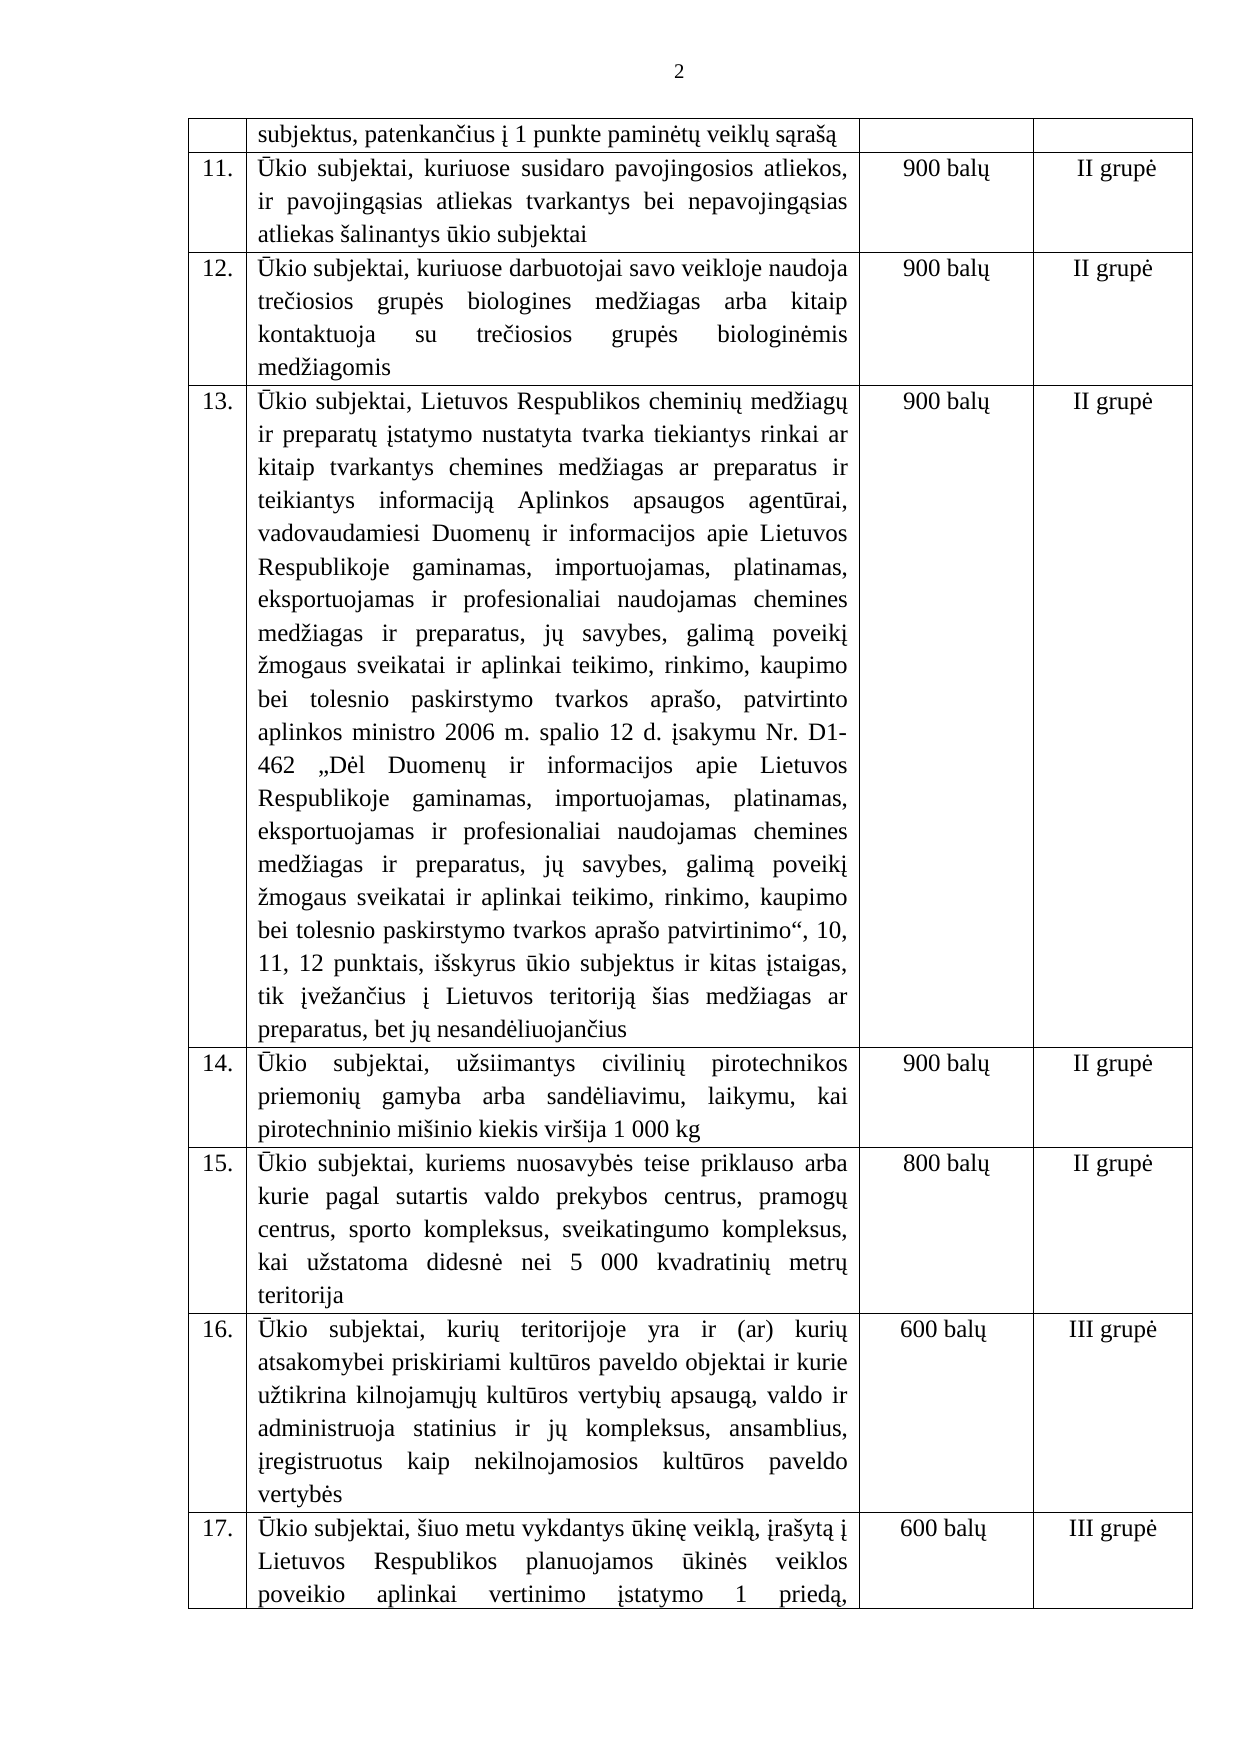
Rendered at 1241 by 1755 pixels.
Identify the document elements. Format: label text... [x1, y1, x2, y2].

table_cell 16. [189, 1314, 246, 1512]
table_cell Ūkio subjektai, kuriuose darbuotojai savo veikloje naudoja trečiosios grupės biologines medžiagas arba kitaip kontaktuoja su trečiosios grupės biologinėmis medžiagomis [247, 253, 859, 385]
table_cell Ūkio subjektai, Lietuvos Respublikos cheminių medžiagų ir preparatų įstatymo nustatyta tvarka tiekiantys rinkai ar kitaip tvarkantys chemines medžiagas ar preparatus ir teikiantys informaciją Aplinkos apsaugos agentūrai, vadovaudamiesi Duomenų ir informacijos apie Lietuvos Respublikoje gaminamas, importuojamas, platinamas, eksportuojamas ir profesionaliai naudojamas chemines medžiagas ir preparatus, jų savybes, galimą poveikį žmogaus sveikatai ir aplinkai teikimo, rinkimo, kaupimo bei tolesnio paskirstymo tvarkos aprašo, patvirtinto aplinkos ministro 2006 m. spalio 12 d. įsakymu Nr. D1-462 „Dėl Duomenų ir informacijos apie Lietuvos Respublikoje gaminamas, importuojamas, platinamas, eksportuojamas ir profesionaliai naudojamas chemines medžiagas ir preparatus, jų savybes, galimą poveikį žmogaus sveikatai ir aplinkai teikimo, rinkimo, kaupimo bei tolesnio paskirstymo tvarkos aprašo patvirtinimo“, 10, 11, 12 punktais, išskyrus ūkio subjektus ir kitas įstaigas, tik įvežančius į Lietuvos teritoriją šias medžiagas ar preparatus, bet jų nesandėliuojančius [247, 386, 859, 1047]
table_cell Ūkio subjektai, kurių teritorijoje yra ir (ar) kurių atsakomybei priskiriami kultūros paveldo objektai ir kurie užtikrina kilnojamųjų kultūros vertybių apsaugą, valdo ir administruoja statinius ir jų kompleksus, ansamblius, įregistruotus kaip nekilnojamosios kultūros paveldo vertybės [247, 1314, 859, 1512]
table_cell 15. [189, 1148, 246, 1313]
table_cell 800 balų [860, 1148, 1033, 1313]
table_cell 600 balų [860, 1314, 1033, 1512]
table_cell II grupė [1034, 153, 1192, 252]
table_cell II grupė [1034, 386, 1192, 1047]
table_cell 14. [189, 1048, 246, 1147]
table_cell 900 balų [860, 153, 1033, 252]
table_cell 600 balų [860, 1513, 1033, 1608]
table_cell 900 balų [860, 386, 1033, 1047]
table_cell [860, 119, 1033, 152]
table_cell subjektus, patenkančius į 1 punkte paminėtų veiklų sąrašą [247, 119, 859, 152]
table_cell III grupė [1034, 1314, 1192, 1512]
table_cell Ūkio subjektai, kuriems nuosavybės teise priklauso arba kurie pagal sutartis valdo prekybos centrus, pramogų centrus, sporto kompleksus, sveikatingumo kompleksus, kai užstatoma didesnė nei 5 000 kvadratinių metrų teritorija [247, 1148, 859, 1313]
table_cell 12. [189, 253, 246, 385]
table_cell 11. [189, 153, 246, 252]
table_cell II grupė [1034, 1148, 1192, 1313]
table_cell Ūkio subjektai, šiuo metu vykdantys ūkinę veiklą, įrašytą į Lietuvos Respublikos planuojamos ūkinės veiklos poveikio aplinkai vertinimo įstatymo 1 priedą, [247, 1513, 859, 1608]
table_cell [1034, 119, 1192, 152]
table_cell 17. [189, 1513, 246, 1608]
table_cell 13. [189, 386, 246, 1047]
table_cell [189, 119, 246, 152]
table_cell II grupė [1034, 1048, 1192, 1147]
table_cell II grupė [1034, 253, 1192, 385]
table_cell 900 balų [860, 1048, 1033, 1147]
table_cell III grupė [1034, 1513, 1192, 1608]
table_cell 900 balų [860, 253, 1033, 385]
table_cell Ūkio subjektai, užsiimantys civilinių pirotechnikos priemonių gamyba arba sandėliavimu, laikymu, kai pirotechninio mišinio kiekis viršija 1 000 kg [247, 1048, 859, 1147]
table_cell Ūkio subjektai, kuriuose susidaro pavojingosios atliekos, ir pavojingąsias atliekas tvarkantys bei nepavojingąsias atliekas šalinantys ūkio subjektai [247, 153, 859, 252]
